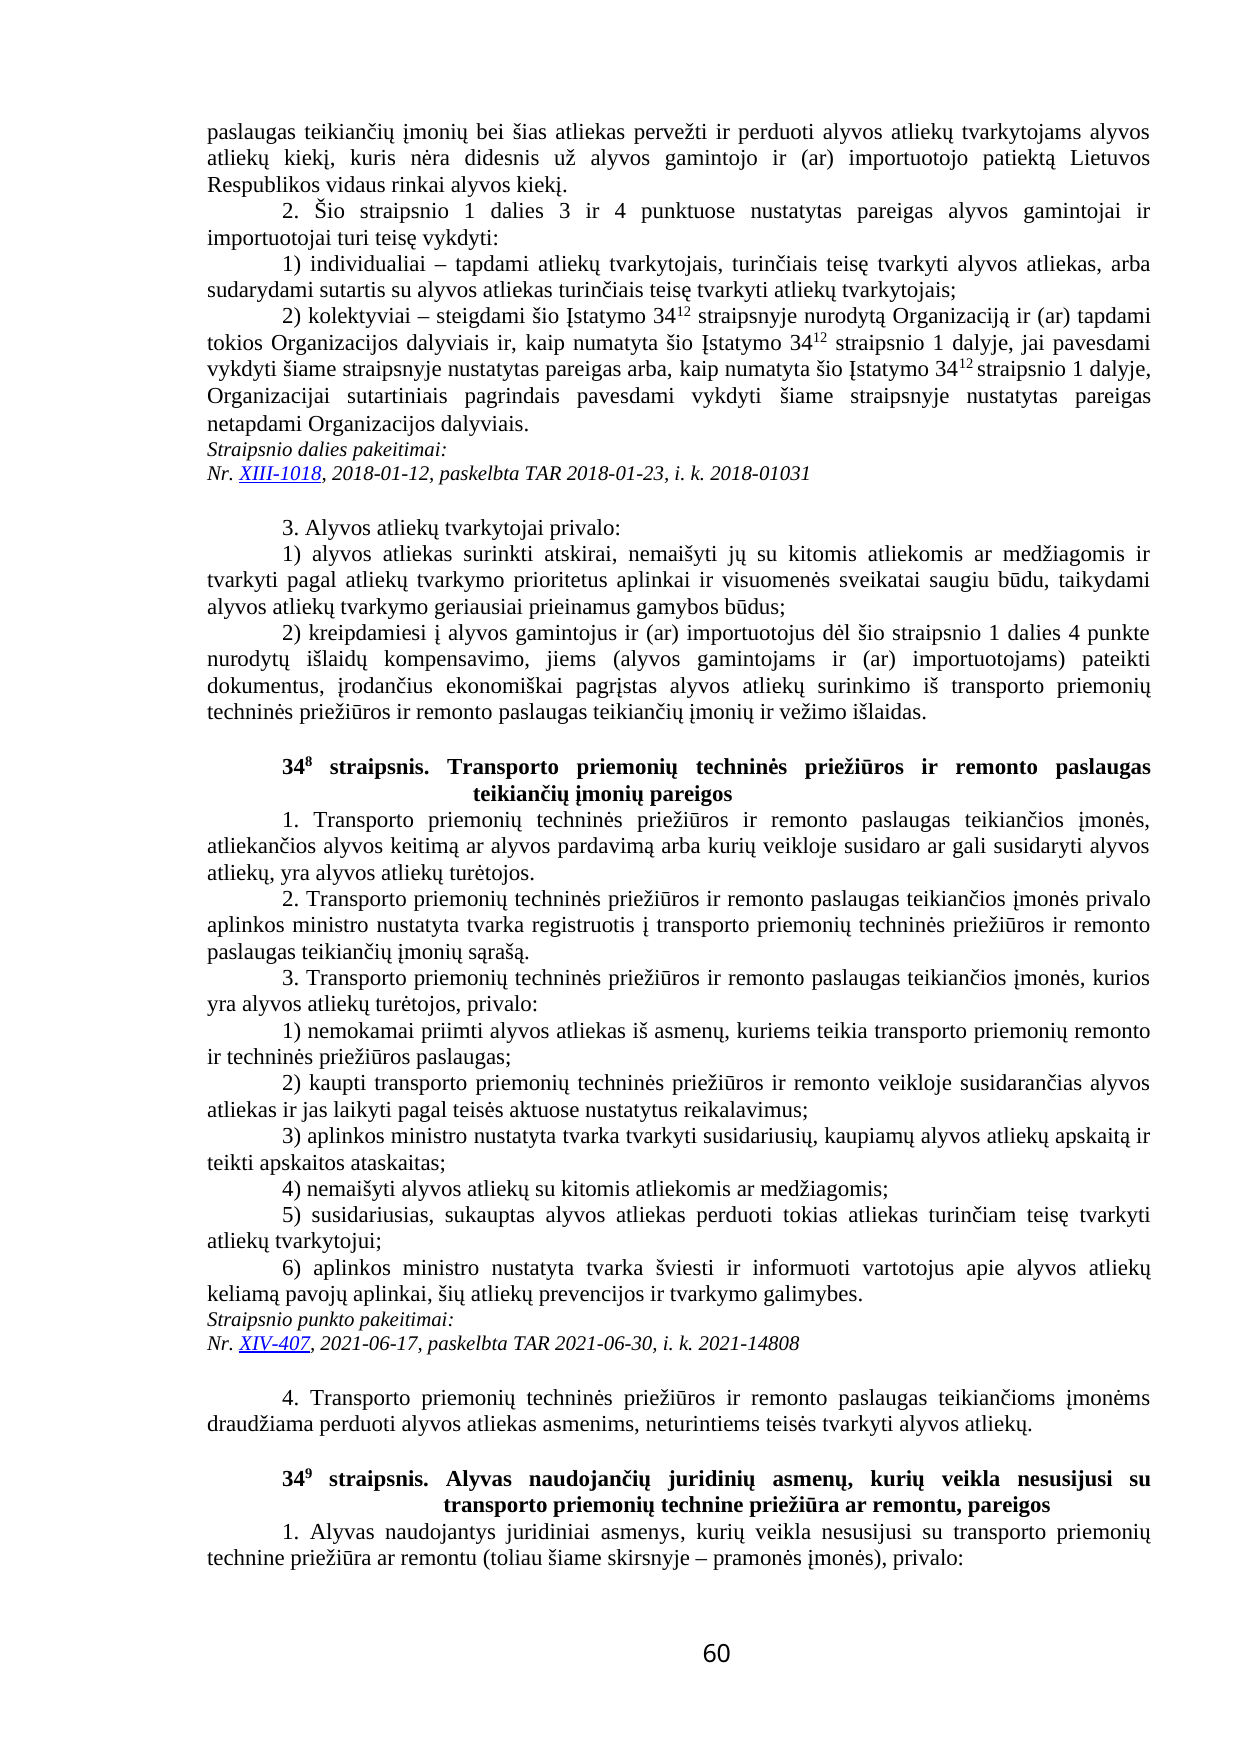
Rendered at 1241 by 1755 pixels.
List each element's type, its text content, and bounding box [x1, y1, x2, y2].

text 348 straipsnis. Transporto priemonių techninės priežiūros ir remonto paslaugas teikiančių įmonių pareigos [282, 753, 1152, 806]
text 349 straipsnis. Alyvas naudojančių juridinių asmenų, kurių veikla nesusijusi su transporto priemonių technine priežiūra ar remontu, pareigos [282, 1465, 1152, 1518]
text Nr. XIV-407, 2021-06-17, paskelbta TAR 2021-06-30, i. k. 2021-14808 [207, 1331, 1152, 1355]
text 4) nemaišyti alyvos atliekų su kitomis atliekomis ar medžiagomis; [207, 1175, 1152, 1201]
text 6) aplinkos ministro nustatyta tvarka šviesti ir informuoti vartotojus apie alyvos atliekų keliamą pavojų aplinkai, šių atliekų prevencijos ir tvarkymo galimybes. [207, 1254, 1152, 1307]
text 1) individualiai – tapdami atliekų tvarkytojais, turinčiais teisę tvarkyti alyvos atliekas, arba sudarydami sutartis su alyvos atliekas turinčiais teisę tvarkyti atliekų tvarkytojais; [207, 250, 1152, 303]
text 2) kaupti transporto priemonių techninės priežiūros ir remonto veikloje susidarančias alyvos atliekas ir jas laikyti pagal teisės aktuose nustatytus reikalavimus; [207, 1069, 1152, 1122]
text 3. Alyvos atliekų tvarkytojai privalo: [207, 514, 1152, 540]
text 1) alyvos atliekas surinkti atskirai, nemaišyti jų su kitomis atliekomis ar medžiagomis ir tvarkyti pagal atliekų tvarkymo prioritetus aplinkai ir visuomenės sveikatai saugiu būdu, taikydami alyvos atliekų tvarkymo geriausiai prieinamus gamybos būdus; [207, 540, 1152, 619]
text 2. Šio straipsnio 1 dalies 3 ir 4 punktuose nustatytas pareigas alyvos gamintojai ir importuotojai turi teisę vykdyti: [207, 197, 1152, 250]
text 1) nemokamai priimti alyvos atliekas iš asmenų, kuriems teikia transporto priemonių remonto ir techninės priežiūros paslaugas; [207, 1017, 1152, 1069]
text 5) susidariusias, sukauptas alyvos atliekas perduoti tokias atliekas turinčiam teisę tvarkyti atliekų tvarkytojui; [207, 1201, 1152, 1254]
text 2) kolektyviai – steigdami šio Įstatymo 3412 straipsnyje nurodytą Organizaciją ir (ar) tapdami tokios Organizacijos dalyviais ir, kaip numatyta šio Įstatymo 3412 straipsnio 1 dalyje, jai pavesdami vykdyti šiame straipsnyje nustatytas pareigas arba, kaip numatyta šio Įstatymo 3412 straipsnio 1 dalyje, Organizacijai sutartiniais pagrindais pavesdami vykdyti šiame straipsnyje nustatytas pareigas netapdami Organizacijos dalyviais. [207, 303, 1152, 437]
text 2) kreipdamiesi į alyvos gamintojus ir (ar) importuotojus dėl šio straipsnio 1 dalies 4 punkte nurodytų išlaidų kompensavimo, jiems (alyvos gamintojams ir (ar) importuotojams) pateikti dokumentus, įrodančius ekonomiškai pagrįstas alyvos atliekų surinkimo iš transporto priemonių techninės priežiūros ir remonto paslaugas teikiančių įmonių ir vežimo išlaidas. [207, 619, 1152, 724]
text 4. Transporto priemonių techninės priežiūros ir remonto paslaugas teikiančioms įmonėms draudžiama perduoti alyvos atliekas asmenims, neturintiems teisės tvarkyti alyvos atliekų. [207, 1383, 1152, 1436]
text paslaugas teikiančių įmonių bei šias atliekas pervežti ir perduoti alyvos atliekų tvarkytojams alyvos atliekų kiekį, kuris nėra didesnis už alyvos gamintojo ir (ar) importuotojo patiektą Lietuvos Respublikos vidaus rinkai alyvos kiekį. [207, 118, 1152, 197]
text 3) aplinkos ministro nustatyta tvarka tvarkyti susidariusių, kaupiamų alyvos atliekų apskaitą ir teikti apskaitos ataskaitas; [207, 1122, 1152, 1175]
text 1. Alyvas naudojantys juridiniai asmenys, kurių veikla nesusijusi su transporto priemonių technine priežiūra ar remontu (toliau šiame skirsnyje – pramonės įmonės), privalo: [207, 1518, 1152, 1570]
text 3. Transporto priemonių techninės priežiūros ir remonto paslaugas teikiančios įmonės, kurios yra alyvos atliekų turėtojos, privalo: [207, 964, 1152, 1017]
text Nr. XIII-1018, 2018-01-12, paskelbta TAR 2018-01-23, i. k. 2018-01031 [207, 461, 1152, 485]
text Straipsnio punkto pakeitimai: [207, 1307, 1152, 1331]
text Straipsnio dalies pakeitimai: [207, 437, 1152, 461]
text 2. Transporto priemonių techninės priežiūros ir remonto paslaugas teikiančios įmonės privalo aplinkos ministro nustatyta tvarka registruotis į transporto priemonių techninės priežiūros ir remonto paslaugas teikiančių įmonių sąrašą. [207, 885, 1152, 964]
text 1. Transporto priemonių techninės priežiūros ir remonto paslaugas teikiančios įmonės, atliekančios alyvos keitimą ar alyvos pardavimą arba kurių veikloje susidaro ar gali susidaryti alyvos atliekų, yra alyvos atliekų turėtojos. [207, 806, 1152, 885]
